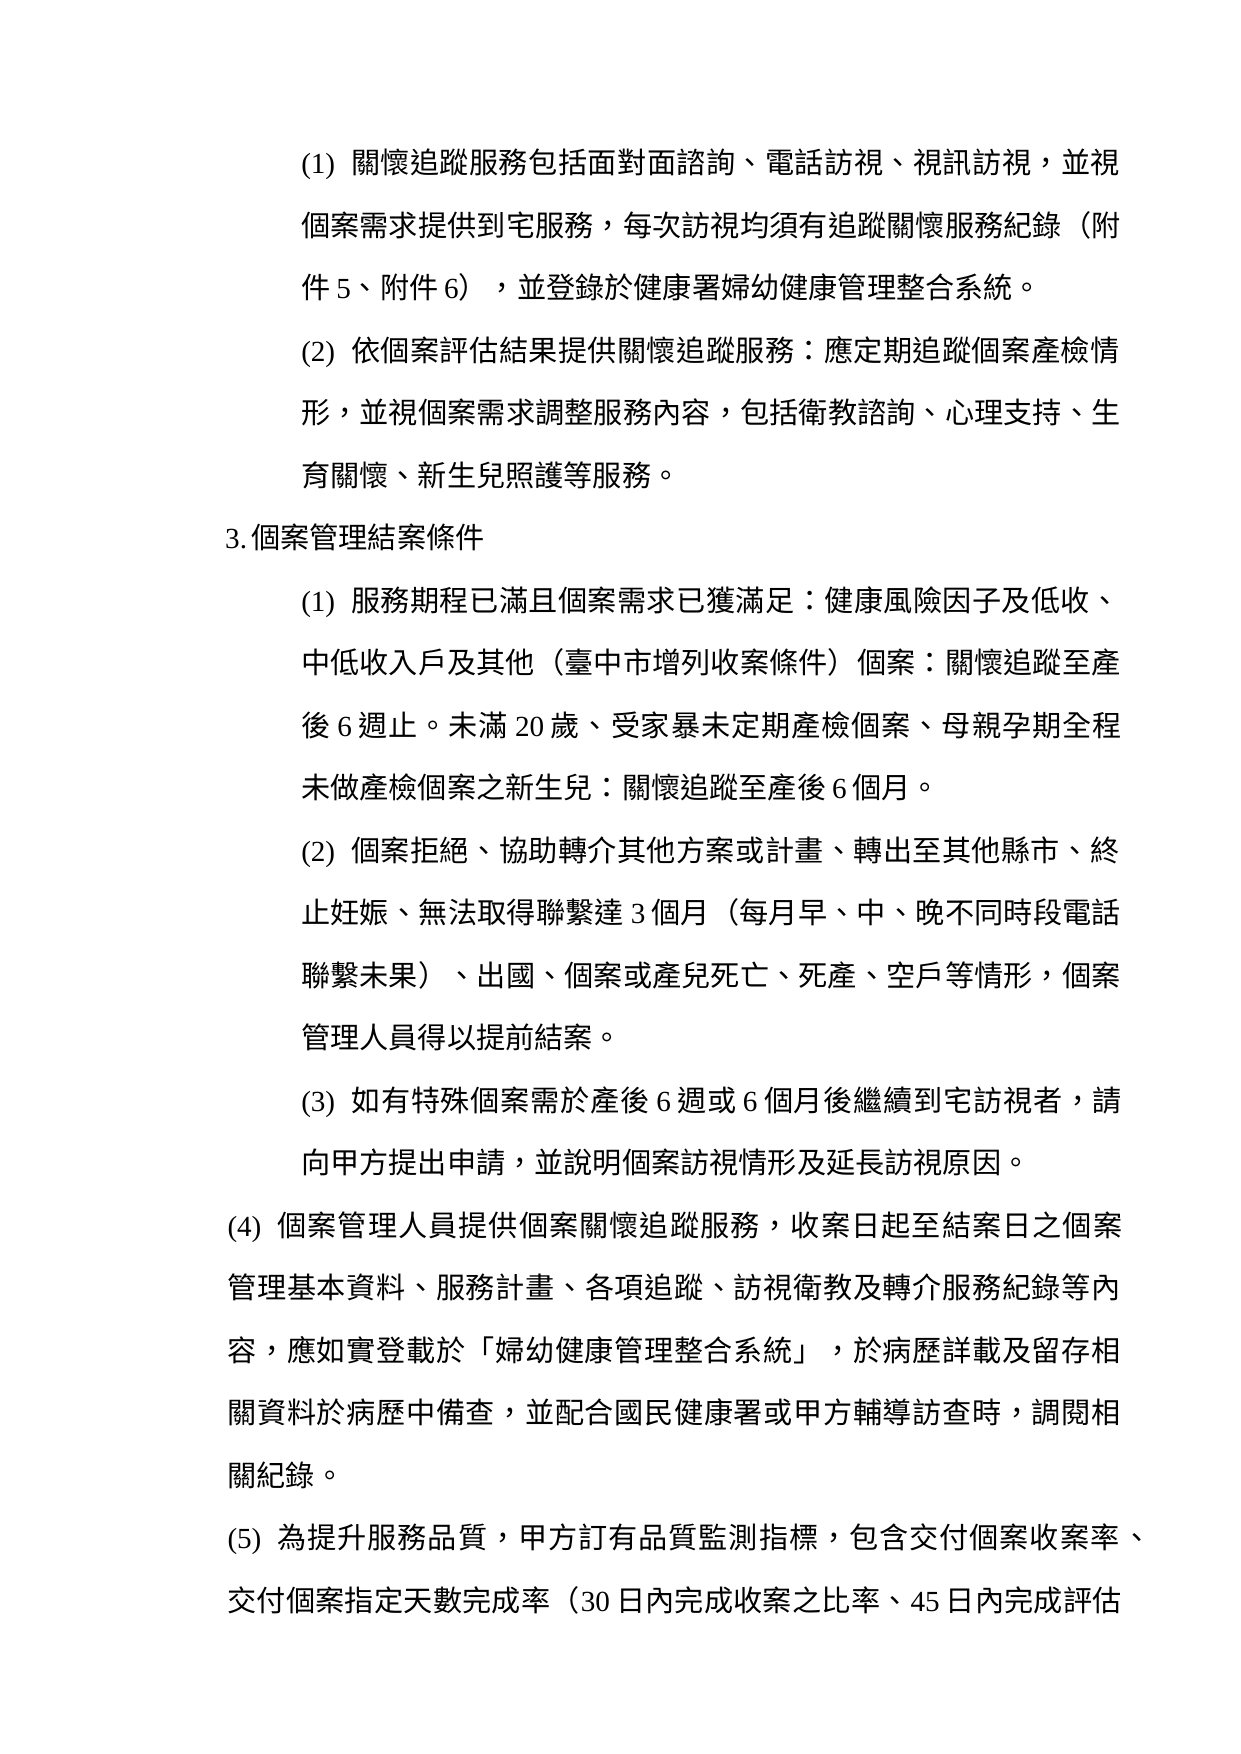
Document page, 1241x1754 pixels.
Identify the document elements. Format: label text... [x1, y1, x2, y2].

list 個案管理結案條件 [225, 494, 1122, 557]
list 關懷追蹤服務包括面對面諮詢、電話訪視、視訊訪視，並視個案需求提供到宅服務，每次訪視均須有追蹤關懷服務紀錄（附件5、附件6），並登錄於健康署婦幼健康管理整合系統。 [301, 119, 1122, 307]
list 依個案評估結果提供關懷追蹤服務：應定期追蹤個案產檢情形，並視個案需求調整服務內容，包括衛教諮詢、心理支持、生育關懷、新生兒照護等服務。 [301, 307, 1122, 494]
list 個案管理人員提供個案關懷追蹤服務，收案日起至結案日之個案管理基本資料、服務計畫、各項追蹤、訪視衛教及轉介服務紀錄等內容，應如實登載於「婦幼健康管理整合系統」，於病歷詳載及留存相關資料於病歷中備查，並配合國民健康署或甲方輔導訪查時，調閱相關紀錄。 [227, 1182, 1122, 1494]
list 個案拒絕、協助轉介其他方案或計畫、轉出至其他縣市、終止妊娠、無法取得聯繫達3個月（每月早、中、晚不同時段電話聯繫未果）、出國、個案或產兒死亡、死產、空戶等情形，個案管理人員得以提前結案。 [301, 807, 1122, 1057]
list 服務期程已滿且個案需求已獲滿足：健康風險因子及低收、中低收入戶及其他（臺中市增列收案條件）個案：關懷追蹤至產後6週止。未滿20歲、受家暴未定期產檢個案、母親孕期全程未做產檢個案之新生兒：關懷追蹤至產後6個月。 [301, 557, 1122, 807]
list 如有特殊個案需於產後6週或6個月後繼續到宅訪視者，請向甲方提出申請，並說明個案訪視情形及延長訪視原因。 [301, 1057, 1122, 1182]
list 為提升服務品質，甲方訂有品質監測指標，包含交付個案收案率、交付個案指定天數完成率（30日內完成收案之比率、45日內完成評估之比率）、收案期間產前檢查利用率（平均利用率、至少4次產檢利用率、至少8次產檢利用率）、有社政資源需求個案轉介成功率、第1次兒童預防保健完成率、健康危險因子戒治率（戒菸衛教提供率、戒酒衛教提供率）、共同擬定營養或體重管理計畫之比率與關懷追蹤服務滿意度，必要時得請乙方配合提出說明。 [227, 1494, 1122, 1619]
